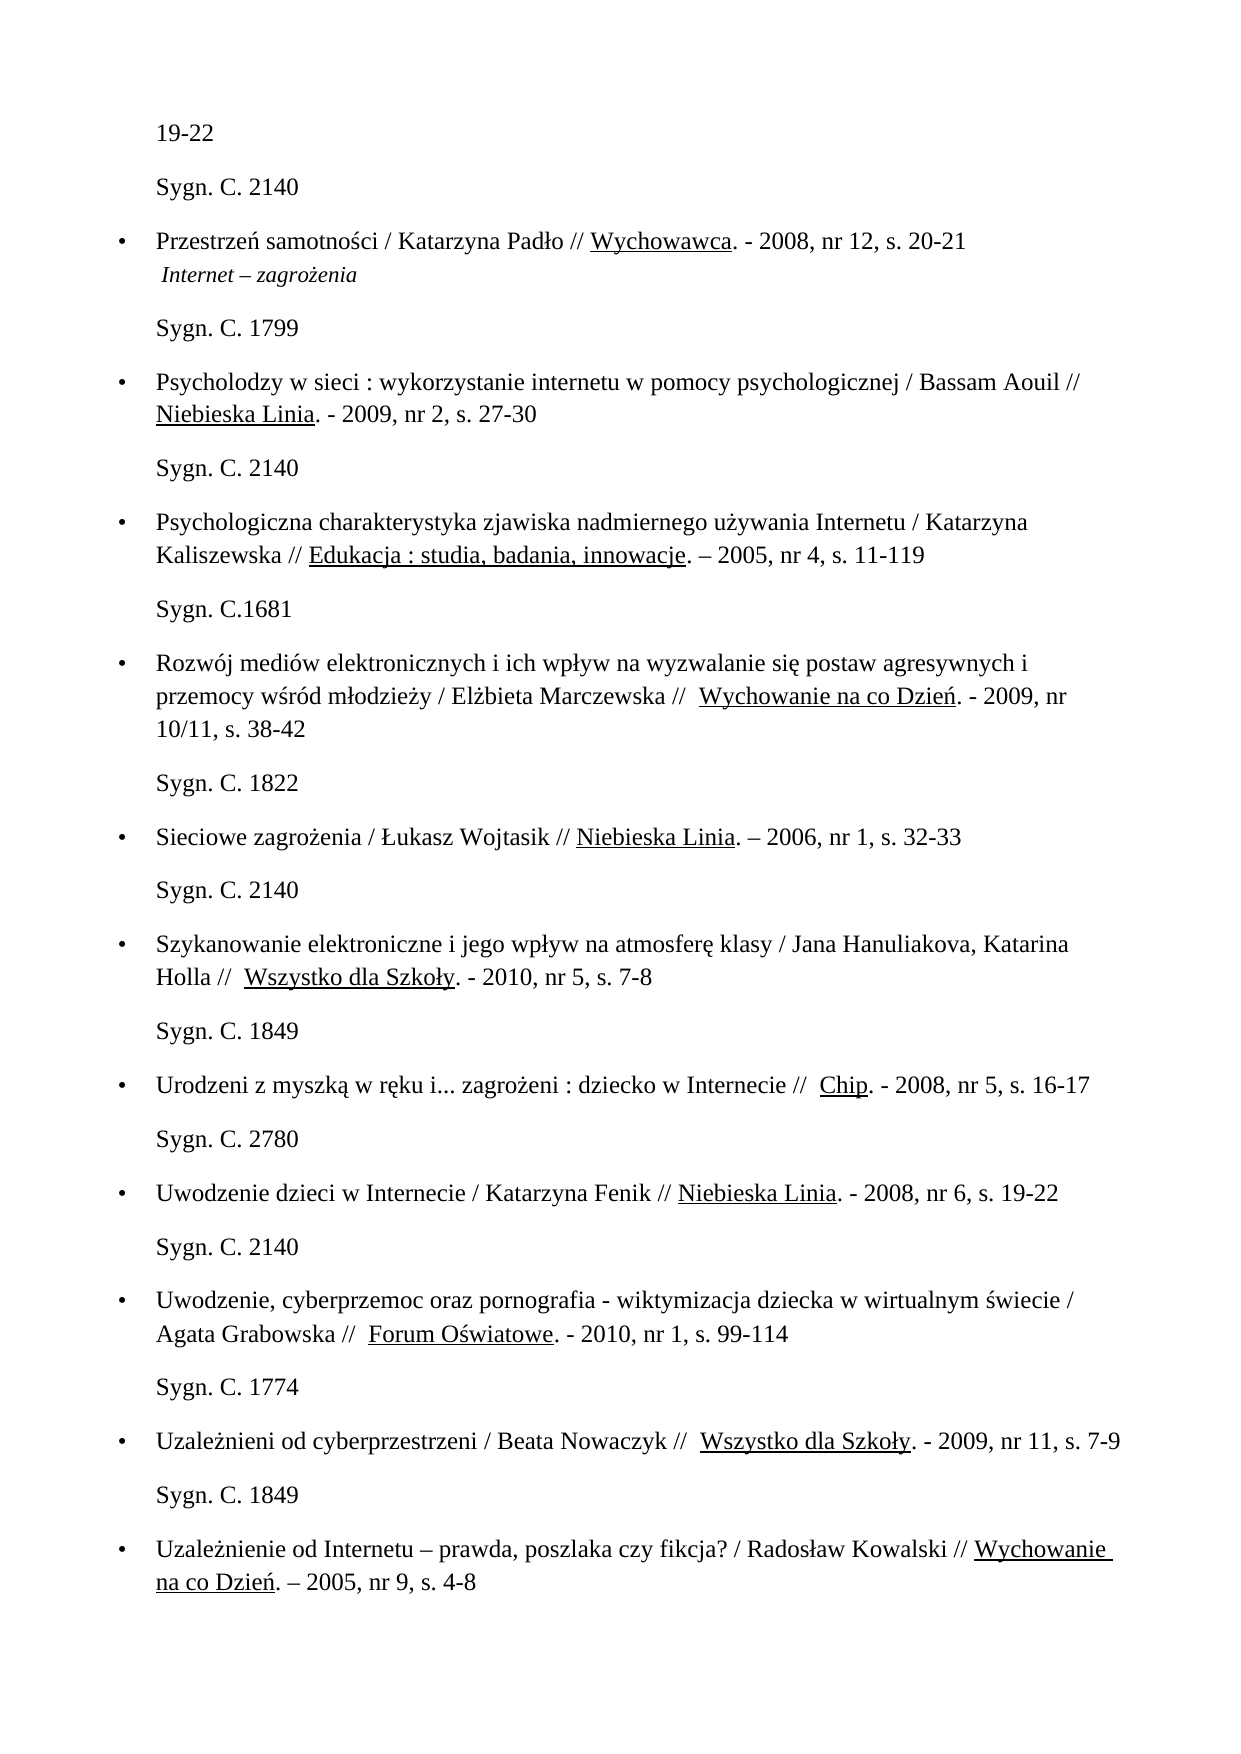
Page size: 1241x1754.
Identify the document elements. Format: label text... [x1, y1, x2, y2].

text Sygn. C. 2140 [156, 876, 1122, 904]
list Urodzeni z myszką w ręku i... zagrożeni : dziecko w Internecie // Chip. - 2008, nr 5, s. 16-17 [118, 1070, 1122, 1099]
text Sygn. C. 2140 [156, 453, 1122, 482]
list Psychologiczna charakterystyka zjawiska nadmiernego używania Internetu / Katarzyna Kaliszewska // Edukacja : studia, badania, innowacje. – 2005, nr 4, s. 11-119 [118, 507, 1122, 569]
list Rozwój mediów elektronicznych i ich wpływ na wyzwalanie się postaw agresywnych i przemocy wśród młodzieży / Elżbieta Marczewska // Wychowanie na co Dzień. - 2009, nr 10/11, s. 38-42 [118, 648, 1122, 743]
text Sygn. C. 1799 [156, 313, 1122, 341]
text Sygn. C. 2140 [156, 1232, 1122, 1261]
text Sygn. C. 2140 [156, 172, 1122, 201]
text Sygn. C. 1822 [156, 768, 1122, 797]
list Uwodzenie dzieci w Internecie / Katarzyna Fenik // Niebieska Linia. - 2008, nr 6, s. 19-22 [118, 1178, 1122, 1207]
list 19-22 [118, 118, 1122, 147]
list Uzależnieni od cyberprzestrzeni / Beata Nowaczyk // Wszystko dla Szkoły. - 2009, nr 11, s. 7-9 [118, 1426, 1122, 1455]
list Psycholodzy w sieci : wykorzystanie internetu w pomocy psychologicznej / Bassam Aouil // Niebieska Linia. - 2009, nr 2, s. 27-30 [118, 367, 1122, 428]
list Szykanowanie elektroniczne i jego wpływ na atmosferę klasy / Jana Hanuliakova, Katarina Holla // Wszystko dla Szkoły. - 2010, nr 5, s. 7-8 [118, 929, 1122, 991]
list Uwodzenie, cyberprzemoc oraz pornografia - wiktymizacja dziecka w wirtualnym świecie / Agata Grabowska // Forum Oświatowe. - 2010, nr 1, s. 99-114 [118, 1286, 1122, 1347]
list Uzależnienie od Internetu – prawda, poszlaka czy fikcja? / Radosław Kowalski // Wychowanie na co Dzień. – 2005, nr 9, s. 4-8 [118, 1534, 1122, 1596]
list Przestrzeń samotności / Katarzyna Padło // Wychowawca. - 2008, nr 12, s. 20-21 Internet – zagrożenia [118, 226, 1122, 288]
text Sygn. C. 1849 [156, 1480, 1122, 1509]
text Sygn. C. 1849 [156, 1016, 1122, 1045]
list Sieciowe zagrożenia / Łukasz Wojtasik // Niebieska Linia. – 2006, nr 1, s. 32-33 [118, 822, 1122, 851]
text Sygn. C. 1774 [156, 1372, 1122, 1401]
text Sygn. C.1681 [156, 594, 1122, 623]
text Sygn. C. 2780 [156, 1124, 1122, 1153]
